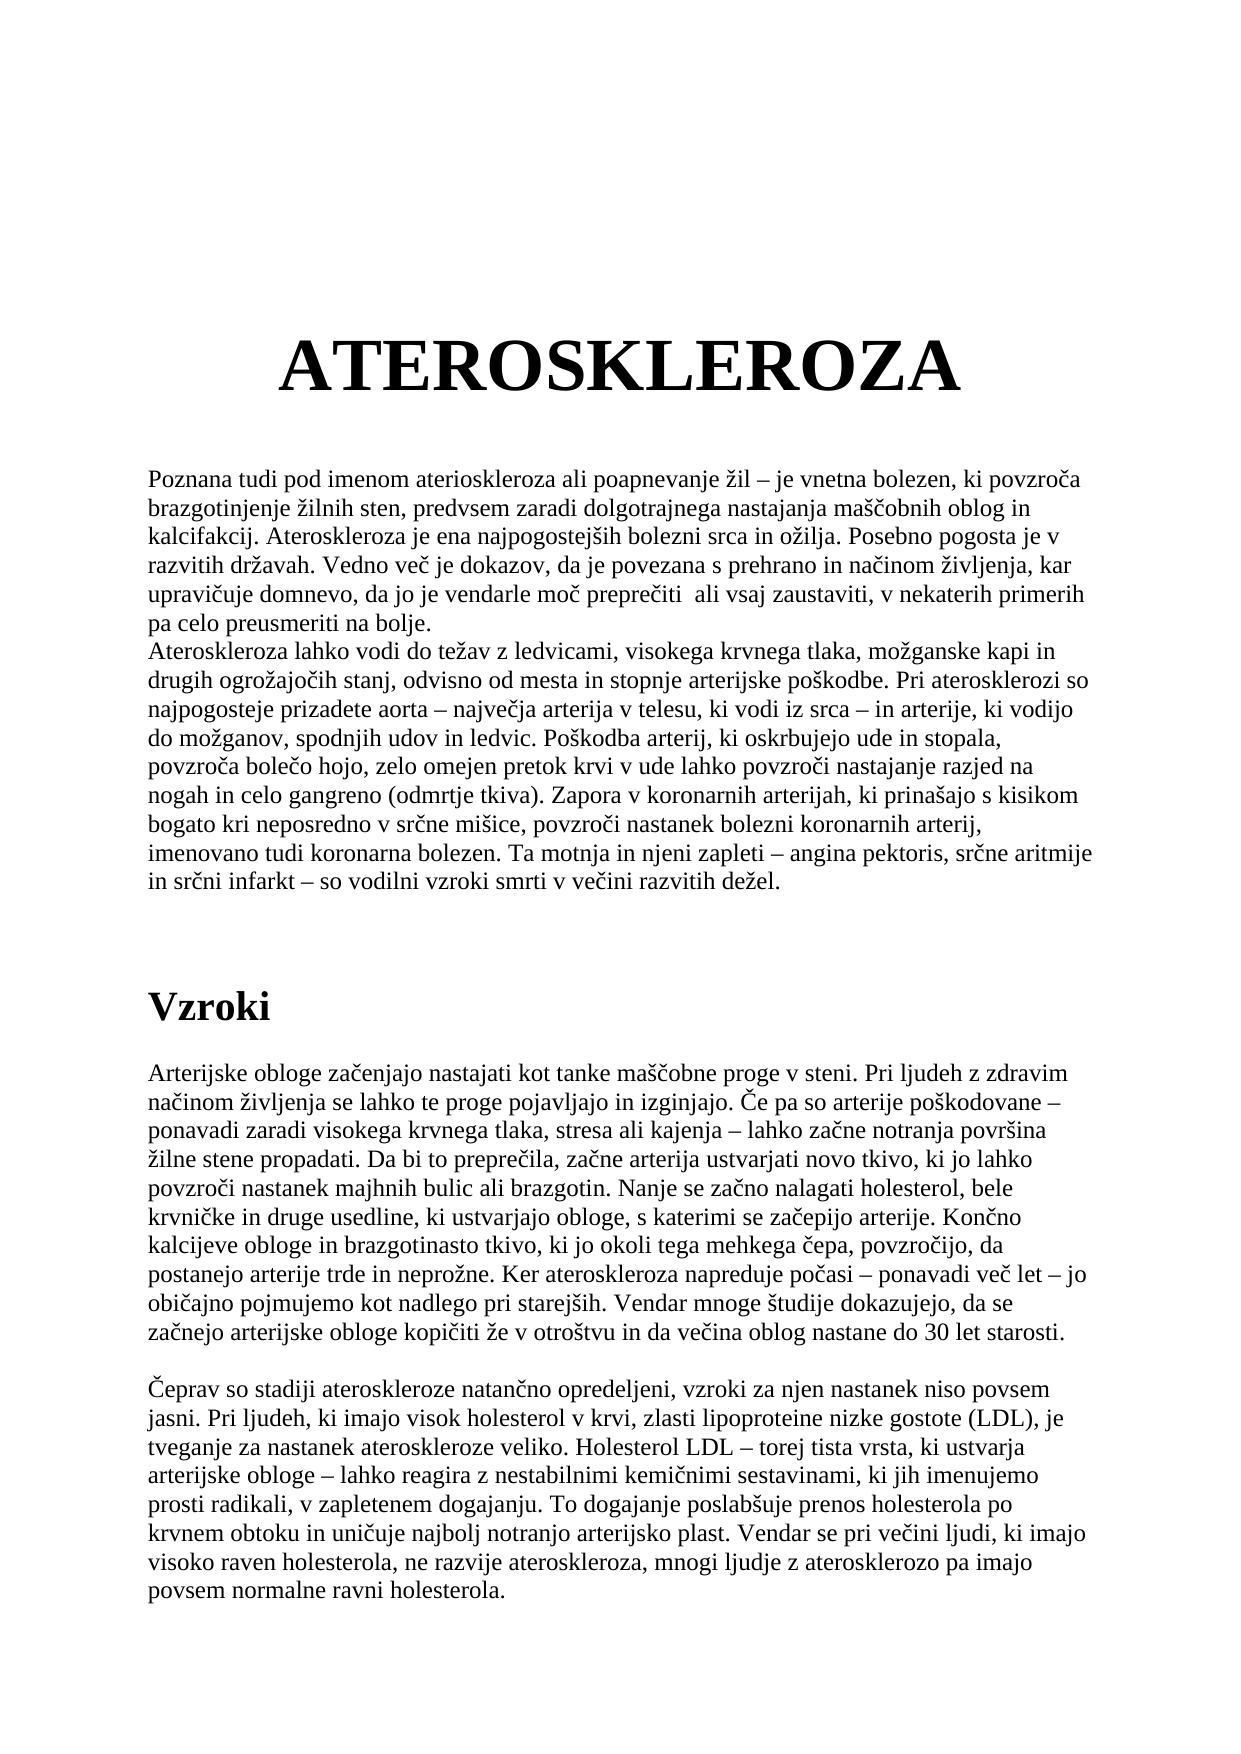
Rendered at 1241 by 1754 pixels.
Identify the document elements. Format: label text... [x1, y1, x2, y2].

title Čeprav so stadiji ateroskleroze natančno opredeljeni, vzroki za njen nastanek niso povsem jasni. Pri ljudeh, ki imajo visok holesterol v krvi, zlasti lipoproteine nizke gostote (LDL), je tveganje za nastanek ateroskleroze veliko. Holesterol LDL – torej tista vrsta, ki ustvarja arterijske obloge – lahko reagira z nestabilnimi kemičnimi sestavinami, ki jih imenujemo prosti radikali, v zapletenem dogajanju. To dogajanje poslabšuje prenos holesterola po krvnem obtoku in uničuje najbolj notranjo arterijsko plast. Vendar se pri večini ljudi, ki imajo visoko raven holesterola, ne razvije ateroskleroza, mnogi ljudje z aterosklerozo pa imajo povsem normalne ravni holesterola. [148, 1374, 1093, 1604]
title ATEROSKLEROZA [148, 320, 1093, 406]
title Poznana tudi pod imenom aterioskleroza ali poapnevanje žil – je vnetna bolezen, ki povzroča brazgotinjenje žilnih sten, predvsem zaradi dolgotrajnega nastajanja maščobnih oblog in kalcifakcij. Ateroskleroza je ena najpogostejših bolezni srca in ožilja. Posebno pogosta je v razvitih državah. Vedno več je dokazov, da je povezana s prehrano in načinom življenja, kar upravičuje domnevo, da jo je vendarle moč preprečiti ali vsaj zaustaviti, v nekaterih primerih pa celo preusmeriti na bolje. Ateroskleroza lahko vodi do težav z ledvicami, visokega krvnega tlaka, možganske kapi in drugih ogrožajočih stanj, odvisno od mesta in stopnje arterijske poškodbe. Pri aterosklerozi so najpogosteje prizadete aorta – največja arterija v telesu, ki vodi iz srca – in arterije, ki vodijo do možganov, spodnjih udov in ledvic. Poškodba arterij, ki oskrbujejo ude in stopala, povzroča bolečo hojo, zelo omejen pretok krvi v ude lahko povzroči nastajanje razjed na nogah in celo gangreno (odmrtje tkiva). Zapora v koronarnih arterijah, ki prinašajo s kisikom bogato kri neposredno v srčne mišice, povzroči nastanek bolezni koronarnih arterij, imenovano tudi koronarna bolezen. Ta motnja in njeni zapleti – angina pektoris, srčne aritmije in srčni infarkt – so vodilni vzroki smrti v večini razvitih dežel. [148, 464, 1093, 895]
title Vzroki [148, 981, 1093, 1029]
title Arterijske obloge začenjajo nastajati kot tanke maščobne proge v steni. Pri ljudeh z zdravim načinom življenja se lahko te proge pojavljajo in izginjajo. Če pa so arterije poškodovane – ponavadi zaradi visokega krvnega tlaka, stresa ali kajenja – lahko začne notranja površina žilne stene propadati. Da bi to preprečila, začne arterija ustvarjati novo tkivo, ki jo lahko povzroči nastanek majhnih bulic ali brazgotin. Nanje se začno nalagati holesterol, bele krvničke in druge usedline, ki ustvarjajo obloge, s katerimi se začepijo arterije. Končno kalcijeve obloge in brazgotinasto tkivo, ki jo okoli tega mehkega čepa, povzročijo, da postanejo arterije trde in neprožne. Ker ateroskleroza napreduje počasi – ponavadi več let – jo običajno pojmujemo kot nadlego pri starejših. Vendar mnoge študije dokazujejo, da se začnejo arterijske obloge kopičiti že v otroštvu in da večina oblog nastane do 30 let starosti. [148, 1058, 1093, 1346]
